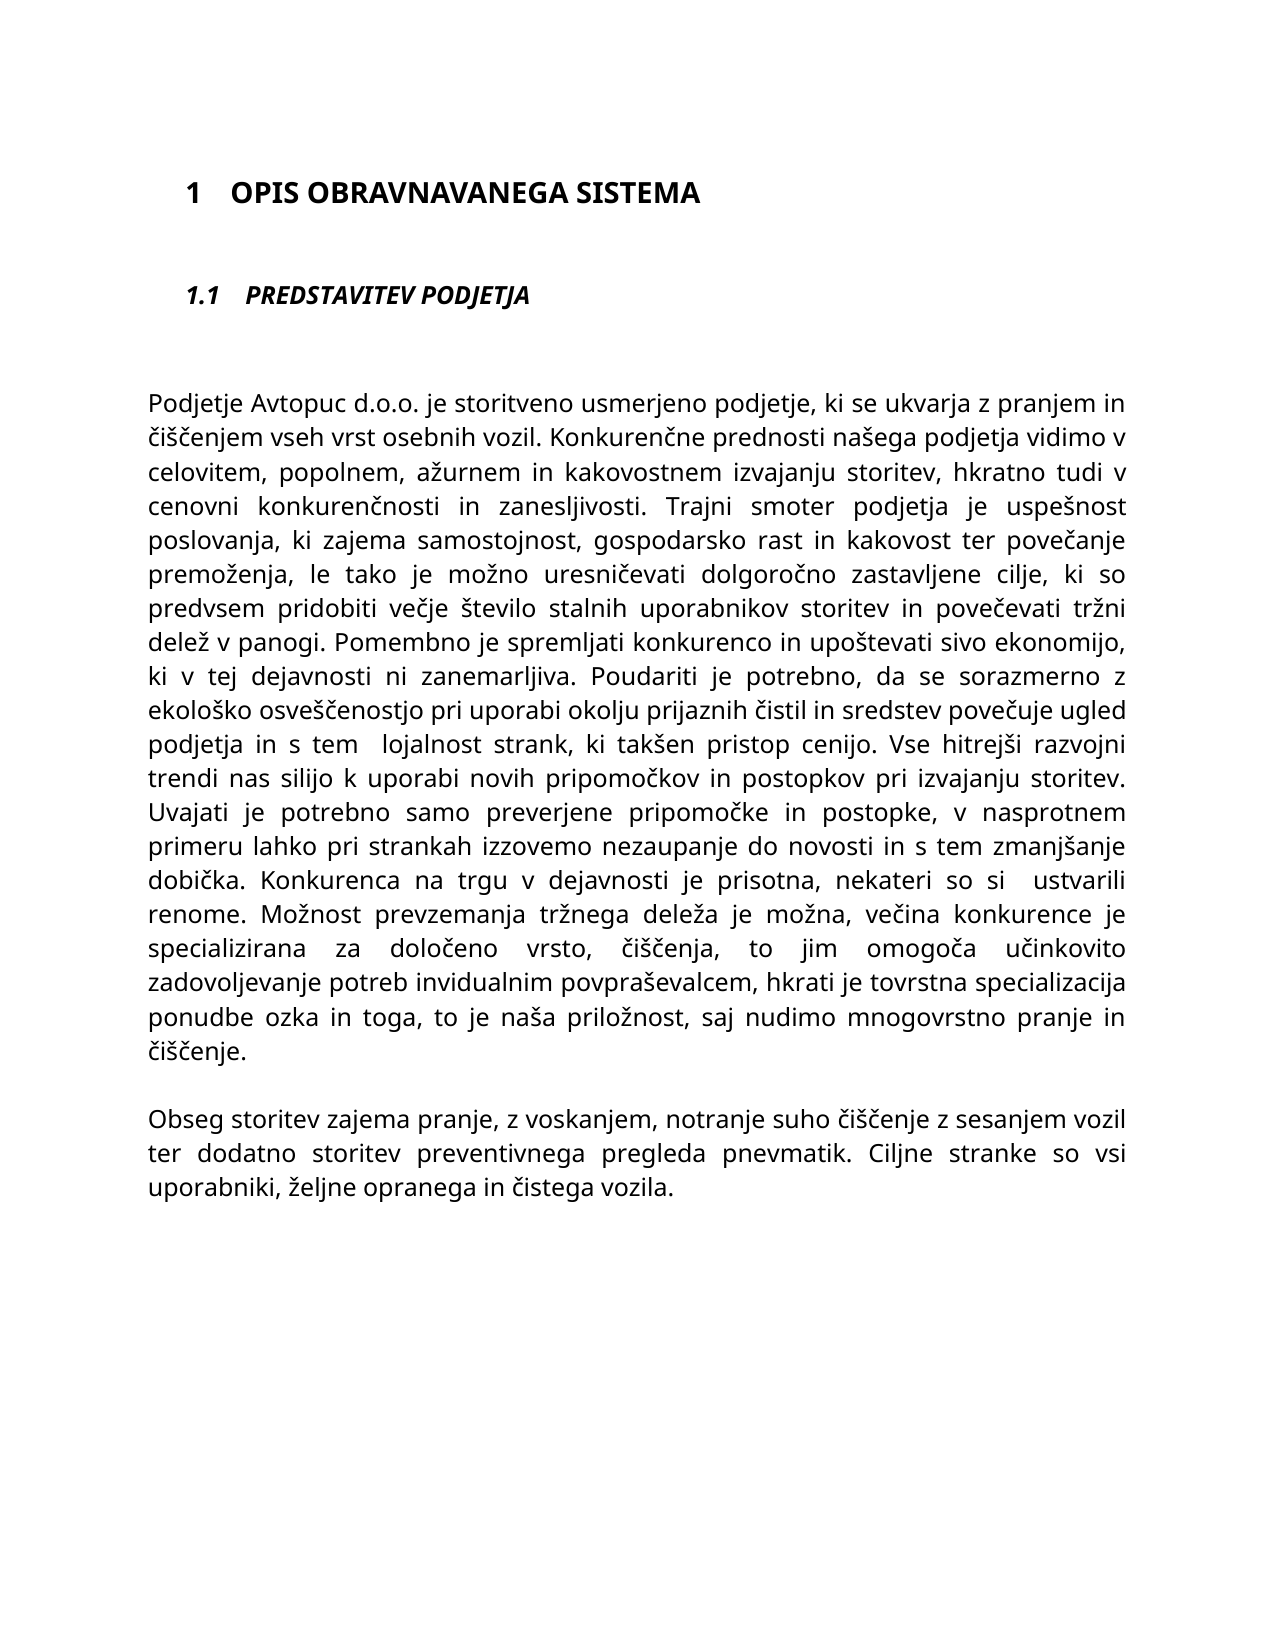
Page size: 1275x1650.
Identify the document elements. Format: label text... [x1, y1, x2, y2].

subtitle 1 OPIS OBRAVNAVANEGA SISTEMA [185, 173, 1127, 212]
subtitle 1.1 PREDSTAVITEV PODJETJA [185, 278, 1127, 312]
text Obseg storitev zajema pranje, z voskanjem, notranje suho čiščenje z sesanjem vozil ter dodatno storitev preventivnega pregleda pnevmatik. Ciljne stranke so vsi uporabniki, željne opranega in čistega vozila. [148, 1101, 1127, 1203]
text Podjetje Avtopuc d.o.o. je storitveno usmerjeno podjetje, ki se ukvarja z pranjem in čiščenjem vseh vrst osebnih vozil. Konkurenčne prednosti našega podjetja vidimo v celovitem, popolnem, ažurnem in kakovostnem izvajanju storitev, hkratno tudi v cenovni konkurenčnosti in zanesljivosti. Trajni smoter podjetja je uspešnost poslovanja, ki zajema samostojnost, gospodarsko rast in kakovost ter povečanje premoženja, le tako je možno uresničevati dolgoročno zastavljene cilje, ki so predvsem pridobiti večje število stalnih uporabnikov storitev in povečevati tržni delež v panogi. Pomembno je spremljati konkurenco in upoštevati sivo ekonomijo, ki v tej dejavnosti ni zanemarljiva. Poudariti je potrebno, da se sorazmerno z ekološko osveščenostjo pri uporabi okolju prijaznih čistil in sredstev povečuje ugled podjetja in s tem lojalnost strank, ki takšen pristop cenijo. Vse hitrejši razvojni trendi nas silijo k uporabi novih pripomočkov in postopkov pri izvajanju storitev. Uvajati je potrebno samo preverjene pripomočke in postopke, v nasprotnem primeru lahko pri strankah izzovemo nezaupanje do novosti in s tem zmanjšanje dobička. Konkurenca na trgu v dejavnosti je prisotna, nekateri so si ustvarili renome. Možnost prevzemanja tržnega deleža je možna, večina konkurence je specializirana za določeno vrsto, čiščenja, to jim omogoča učinkovito zadovoljevanje potreb invidualnim povpraševalcem, hkrati je tovrstna specializacija ponudbe ozka in toga, to je naša priložnost, saj nudimo mnogovrstno pranje in čiščenje. [148, 386, 1127, 1067]
